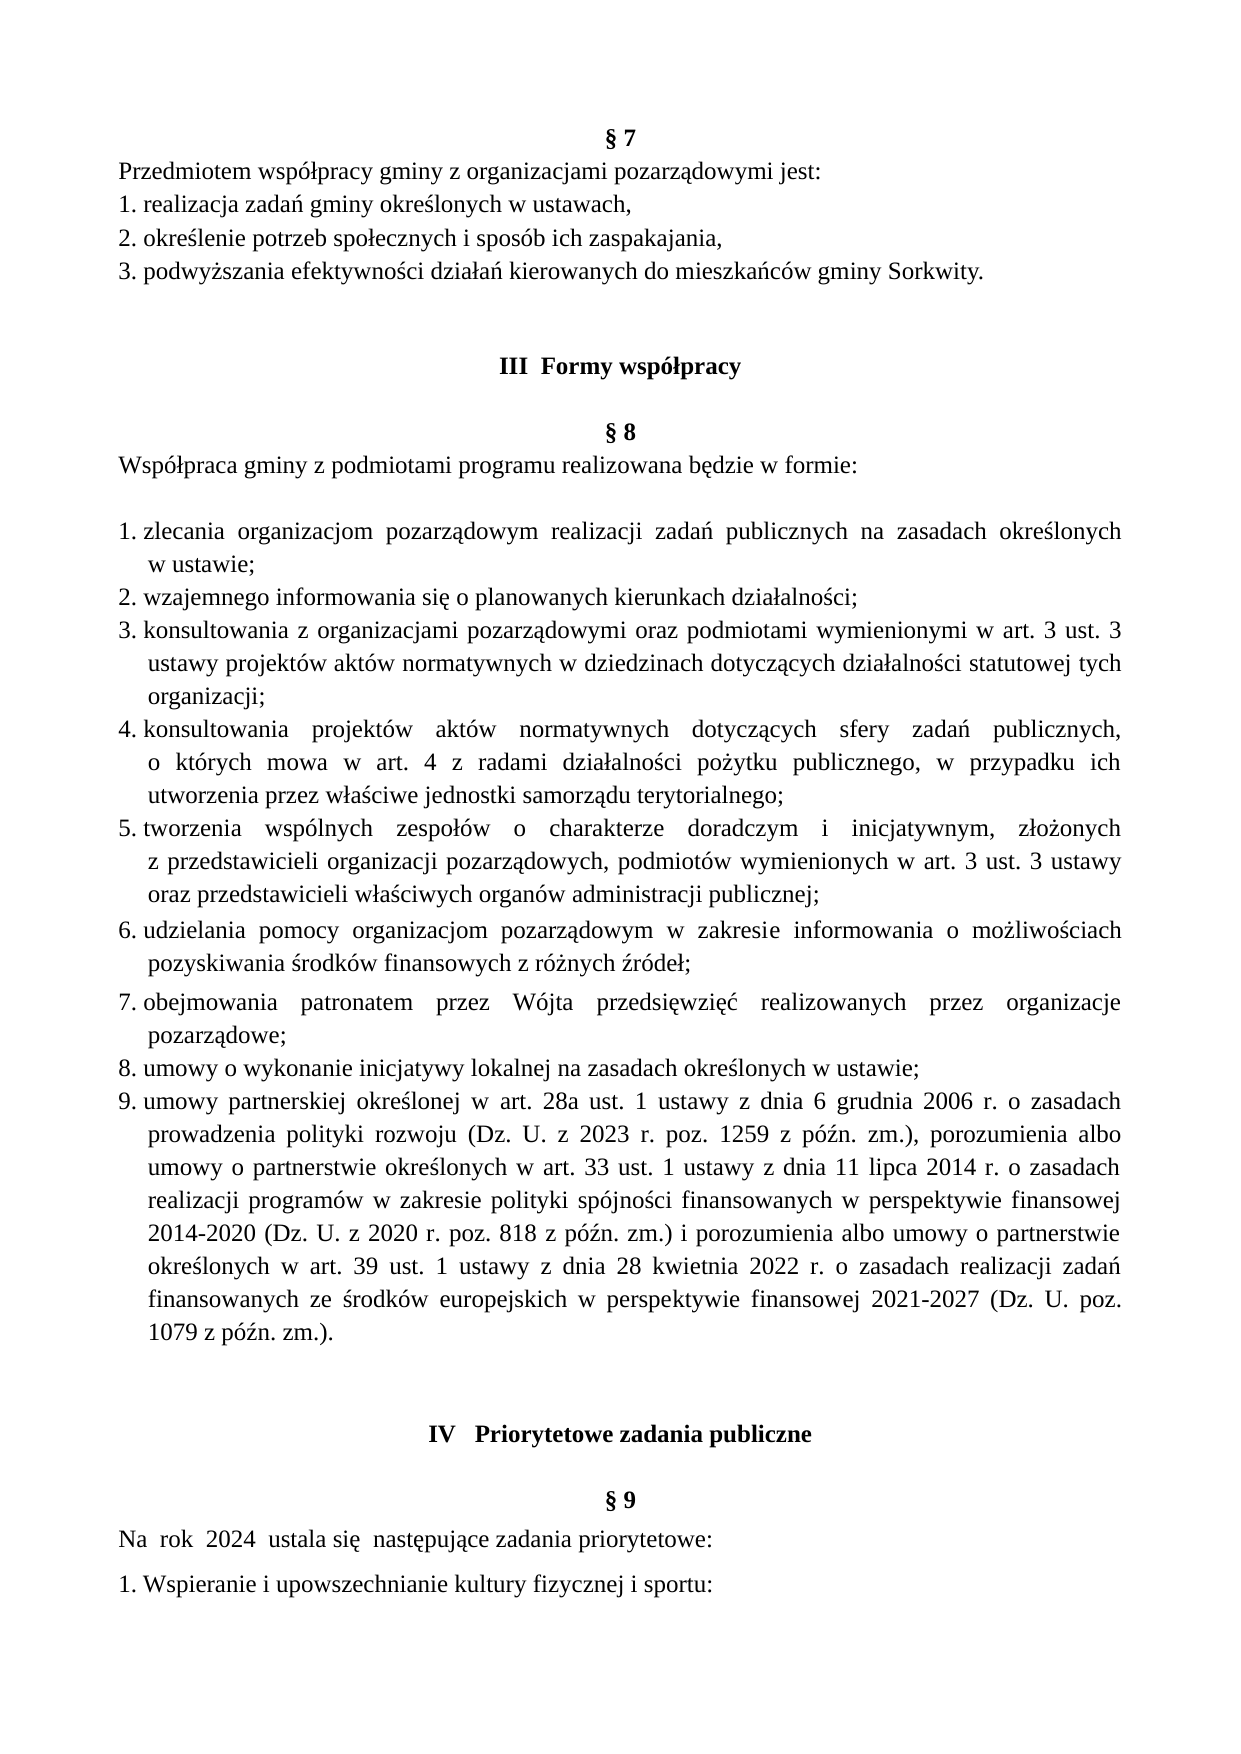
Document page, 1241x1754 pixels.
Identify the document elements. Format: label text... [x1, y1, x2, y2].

text IV Priorytetowe zadania publiczne [118, 1419, 1122, 1447]
text III Formy współpracy [118, 351, 1122, 380]
text 1. realizacja zadań gminy określonych w ustawach, [118, 185, 1122, 218]
text § 9 [118, 1485, 1122, 1513]
list umowy partnerskiej określonej w art. 28a ust. 1 ustawy z dnia 6 grudnia 2006 r. o zasadach prowadzenia polityki rozwoju (Dz. U. z 2023 r. poz. 1259 z późn. zm.), porozumienia albo umowy o partnerstwie określonych w art. 33 ust. 1 ustawy z dnia 11 lipca 2014 r. o zasadach realizacji programów w zakresie polityki spójności finansowanych w perspektywie finansowej 2014-2020 (Dz. U. z 2020 r. poz. 818 z późn. zm.) i porozumienia albo umowy o partnerstwie określonych w art. 39 ust. 1 ustawy z dnia 28 kwietnia 2022 r. o zasadach realizacji zadań finansowanych ze środków europejskich w perspektywie finansowej 2021-2027 (Dz. U. poz. 1079 z późn. zm.). [118, 1086, 1122, 1346]
text Przedmiotem współpracy gminy z organizacjami pozarządowymi jest: [118, 151, 1122, 185]
list konsultowania projektów aktów normatywnych dotyczących sfery zadań publicznych, o których mowa w art. 4 z radami działalności pożytku publicznego, w przypadku ich utworzenia przez właściwe jednostki samorządu terytorialnego; [118, 714, 1122, 809]
text Współpraca gminy z podmiotami programu realizowana będzie w formie: [118, 450, 1122, 479]
text 3. podwyższania efektywności działań kierowanych do mieszkańców gminy Sorkwity. [118, 251, 1122, 285]
text 2. określenie potrzeb społecznych i sposób ich zaspakajania, [118, 218, 1122, 251]
list tworzenia wspólnych zespołów o charakterze doradczym i inicjatywnym, złożonych z przedstawicieli organizacji pozarządowych, podmiotów wymienionych w art. 3 ust. 3 ustawy oraz przedstawicieli właściwych organów administracji publicznej; [118, 813, 1122, 908]
text Na rok 2024 ustala się następujące zadania priorytetowe: [118, 1524, 1122, 1552]
list umowy o wykonanie inicjatywy lokalnej na zasadach określonych w ustawie; [118, 1053, 1122, 1082]
list konsultowania z organizacjami pozarządowymi oraz podmiotami wymienionymi w art. 3 ust. 3 ustawy projektów aktów normatywnych w dziedzinach dotyczących działalności statutowej tych organizacji; [118, 615, 1122, 710]
list wzajemnego informowania się o planowanych kierunkach działalności; [118, 582, 1122, 611]
text § 8 [118, 417, 1122, 446]
list udzielania pomocy organizacjom pozarządowym w zakresie informowania o możliwościach pozyskiwania środków finansowych z różnych źródeł; [118, 915, 1122, 977]
text § 7 [118, 118, 1122, 151]
list obejmowania patronatem przez Wójta przedsięwzięć realizowanych przez organizacje pozarządowe; [118, 987, 1122, 1049]
list zlecania organizacjom pozarządowym realizacji zadań publicznych na zasadach określonych w ustawie; [118, 516, 1122, 578]
text 1. Wspieranie i upowszechnianie kultury fizycznej i sportu: [118, 1569, 1122, 1597]
